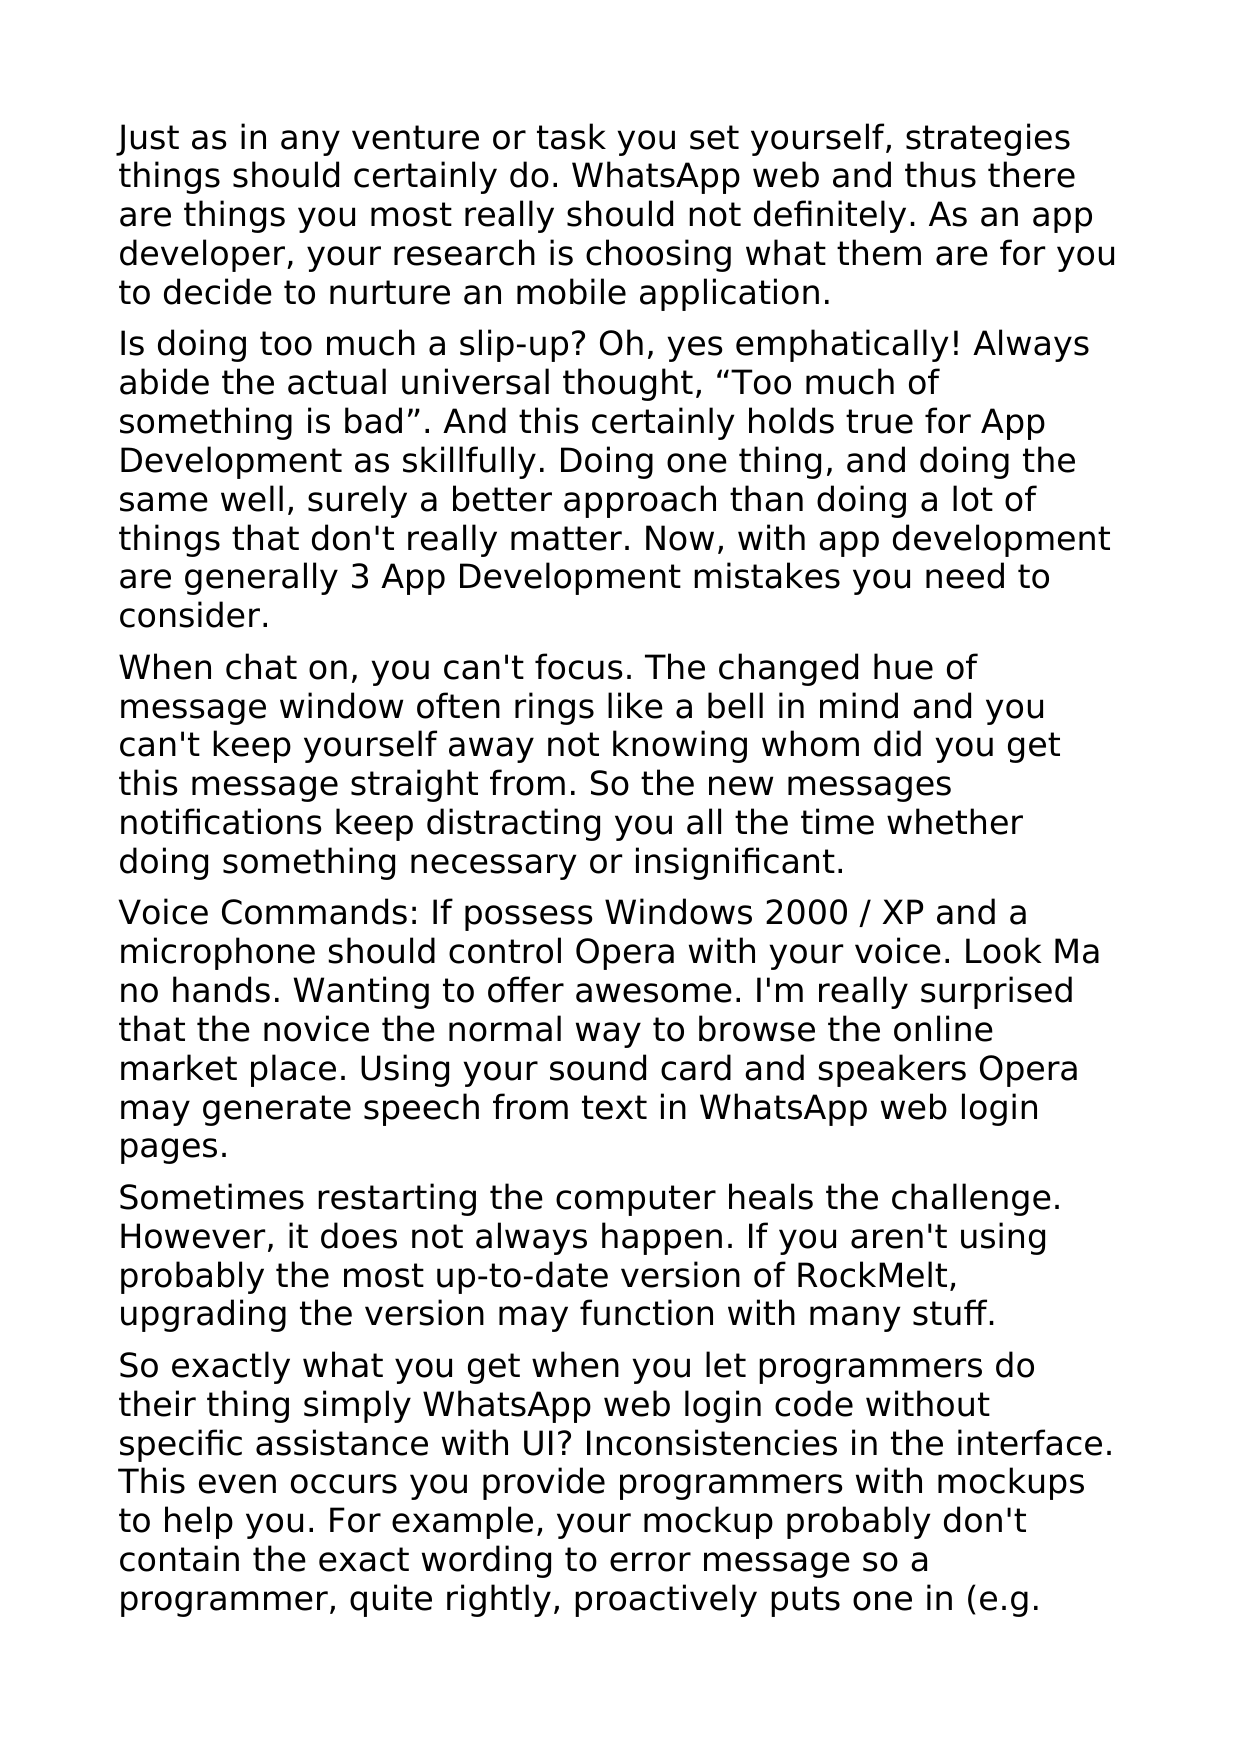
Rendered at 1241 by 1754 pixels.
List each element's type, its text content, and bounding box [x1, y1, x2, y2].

text Is doing too much a slip-up? Oh, yes emphatically! Always abide the actual universal thought, “Too much of something is bad”. And this certainly holds true for App Development as skillfully. Doing one thing, and doing the same well, surely a better approach than doing a lot of things that don't really matter. Now, with app development are generally 3 App Development mistakes you need to consider. [118, 325, 1122, 636]
text Sometimes restarting the computer heals the challenge. However, it does not always happen. If you aren't using probably the most up-to-date version of RockMelt, upgrading the version may function with many stuff. [118, 1178, 1122, 1334]
text So exactly what you get when you let programmers do their thing simply WhatsApp web login code without specific assistance with UI? Inconsistencies in the interface. This even occurs you provide programmers with mockups to help you. For example, your mockup probably don't contain the exact wording to error message so a programmer, quite rightly, proactively puts one in (e.g. [118, 1346, 1122, 1618]
text When chat on, you can't focus. The changed hue of message window often rings like a bell in mind and you can't keep yourself away not knowing whom did you get this message straight from. So the new messages notifications keep distracting you all the time whether doing something necessary or insignificant. [118, 648, 1122, 881]
text Voice Commands: If possess Windows 2000 / XP and a microphone should control Opera with your voice. Look Ma no hands. Wanting to offer awesome. I'm really surprised that the novice the normal way to browse the online market place. Using your sound card and speakers Opera may generate speech from text in WhatsApp web login pages. [118, 894, 1122, 1166]
text Just as in any venture or task you set yourself, strategies things should certainly do. WhatsApp web and thus there are things you most really should not definitely. As an app developer, your research is choosing what them are for you to decide to nurture an mobile application. [118, 118, 1122, 312]
